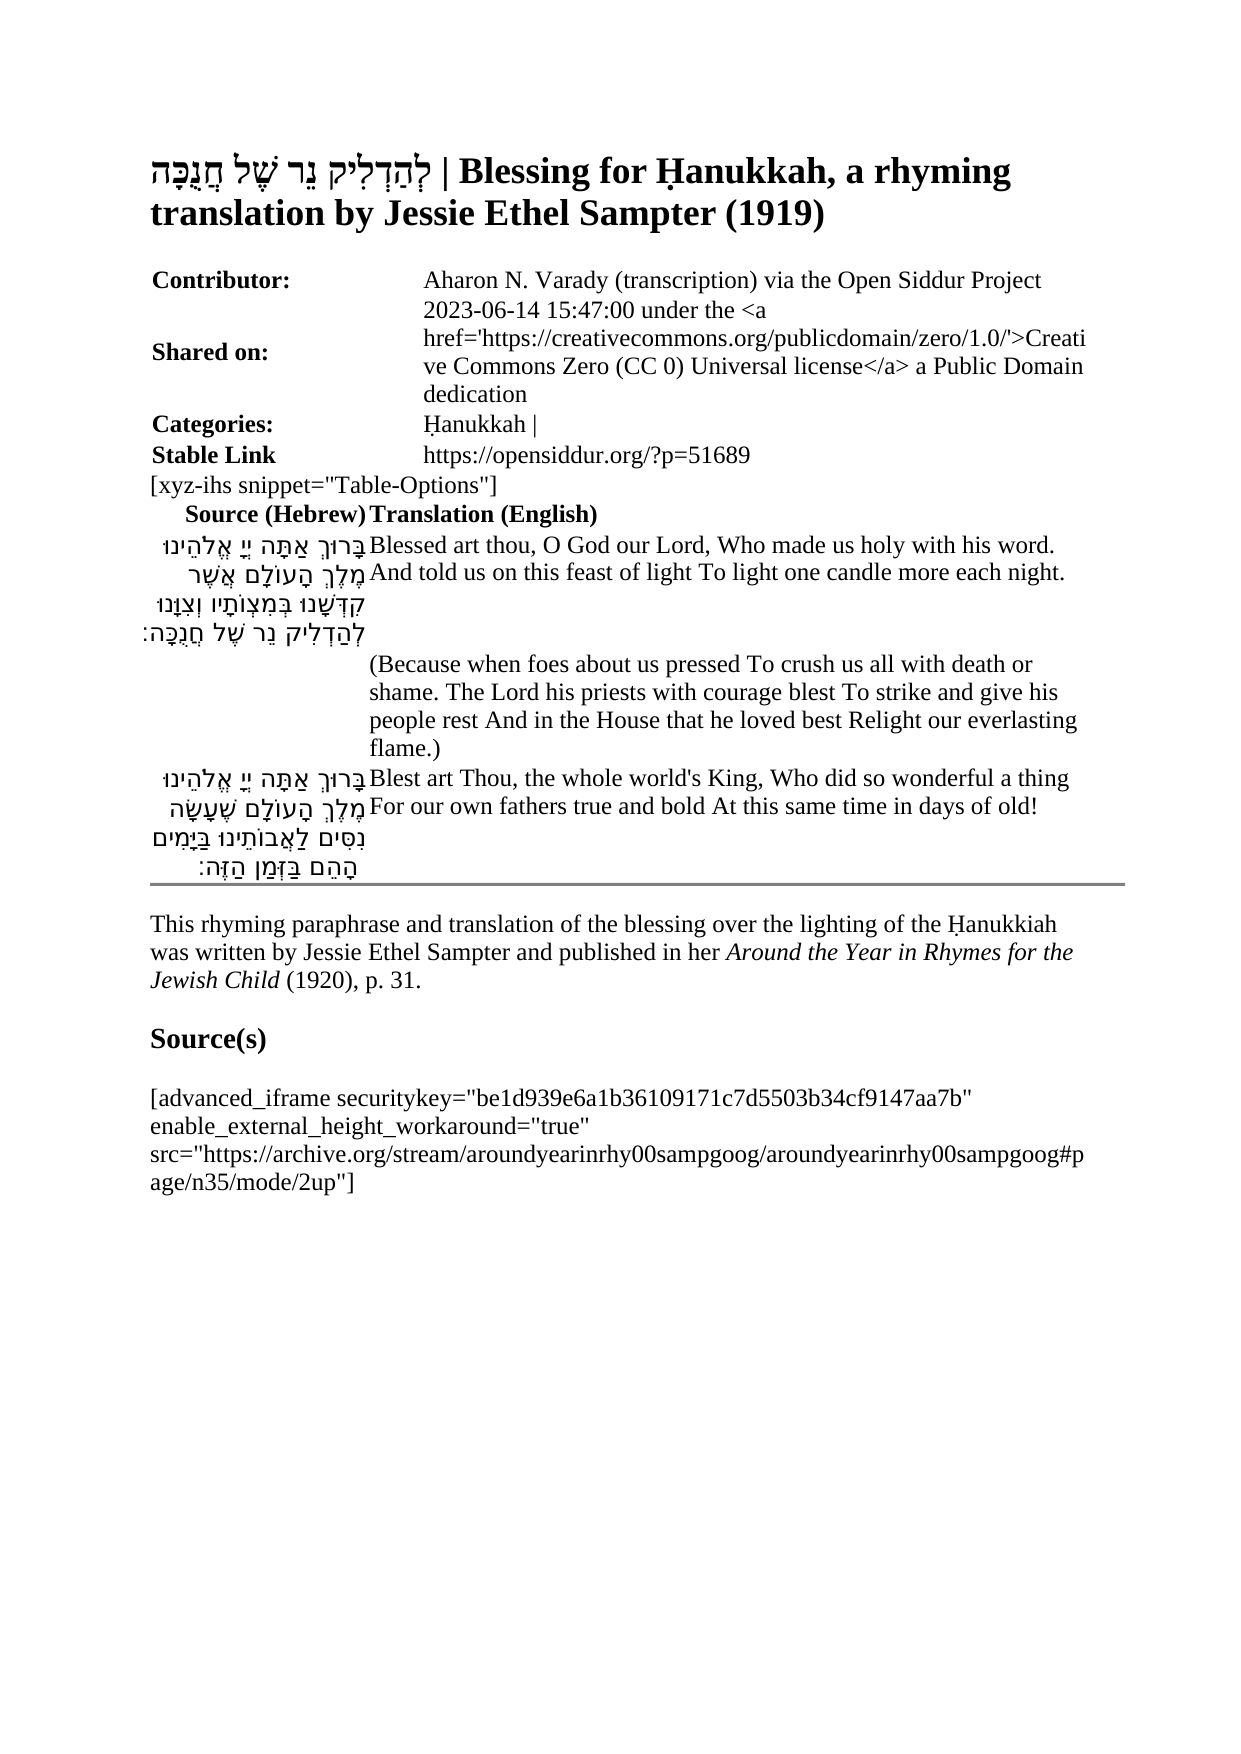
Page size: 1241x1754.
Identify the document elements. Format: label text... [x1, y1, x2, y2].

text [advanced_iframe securitykey="be1d939e6a1b36109171c7d5503b34cf9147aa7b" enable_external_height_workaround="true" src="https://archive.org/stream/aroundyearinrhy00sampgoog/aroundyearinrhy00sampgoog#page/n35/mode/2up"] [150, 1084, 1090, 1195]
table_cell Categories: [150, 409, 421, 440]
table_header Aharon N. Varady (transcription) via the Open Siddur Project [421, 264, 1090, 295]
subtitle Source(s) [150, 1023, 1090, 1055]
text This rhyming paraphrase and translation of the blessing over the lighting of the Ḥanukkiah was written by Jessie Ethel Sampter and published in her Around the Year in Rhymes for the Jewish Child (1920), p. 31. [150, 911, 1090, 994]
table_header Contributor: [150, 264, 421, 295]
table_header Source (Hebrew) [135, 499, 367, 529]
table_cell בָּרוּךְ אַתָּה יְיָ אֱלֹהֵינוּ מֶלֶךְ הָעוֹלָם אֲשֶׁר קִדְּשָׁנוּ בְּמִצְוֺתָיו וְצִוָּנוּ לְהַדְלִיק נֵר שֶׁל חֲנֻכָּה׃ [135, 529, 367, 649]
table_cell 2023-06-14 15:47:00 under the <a href='https://creativecommons.org/publicdomain/zero/1.0/'>Creative Commons Zero (CC 0) Universal license</a> a Public Domain dedication [421, 295, 1090, 409]
table_cell Shared on: [150, 295, 421, 409]
table_header Translation (English) [368, 499, 1105, 529]
table_cell Stable Link [150, 440, 421, 471]
table_cell Blest art Thou, the whole world's King, Who did so wonderful a thing For our own fathers true and bold At this same time in days of old! [368, 763, 1105, 882]
table_cell https://opensiddur.org/?p=51689 [421, 440, 1090, 471]
table_cell Blessed art thou, O God our Lord, Who made us holy with his word. And told us on this feast of light To light one candle more each night. [368, 529, 1105, 649]
table_cell (Because when foes about us pressed To crush us all with death or shame. The Lord his priests with courage blest To strike and give his people rest And in the House that he loved best Relight our everlasting flame.) [368, 649, 1105, 763]
table_cell Ḥanukkah | [421, 409, 1090, 440]
text [xyz-ihs snippet="Table-Options"] [150, 471, 1090, 498]
table_cell [135, 649, 367, 763]
subtitle לְהַדְלִיק נֵר שֶׁל חֲנֻכָּה | Blessing for Ḥanukkah, a rhyming translation by Jessie Ethel Sampter (1919) [150, 150, 1090, 233]
table_cell בָּרוּךְ אַתָּה יְיָ אֱלֹהֵינוּ מֶלֶךְ הָעוֹלָם שֶׁעָשָׂה נִסִּים לַאֲבוֹתֵינוּ בַּיָּמִים הָהֵם בַּזְּמַן הַזֶּה׃ [135, 763, 367, 883]
